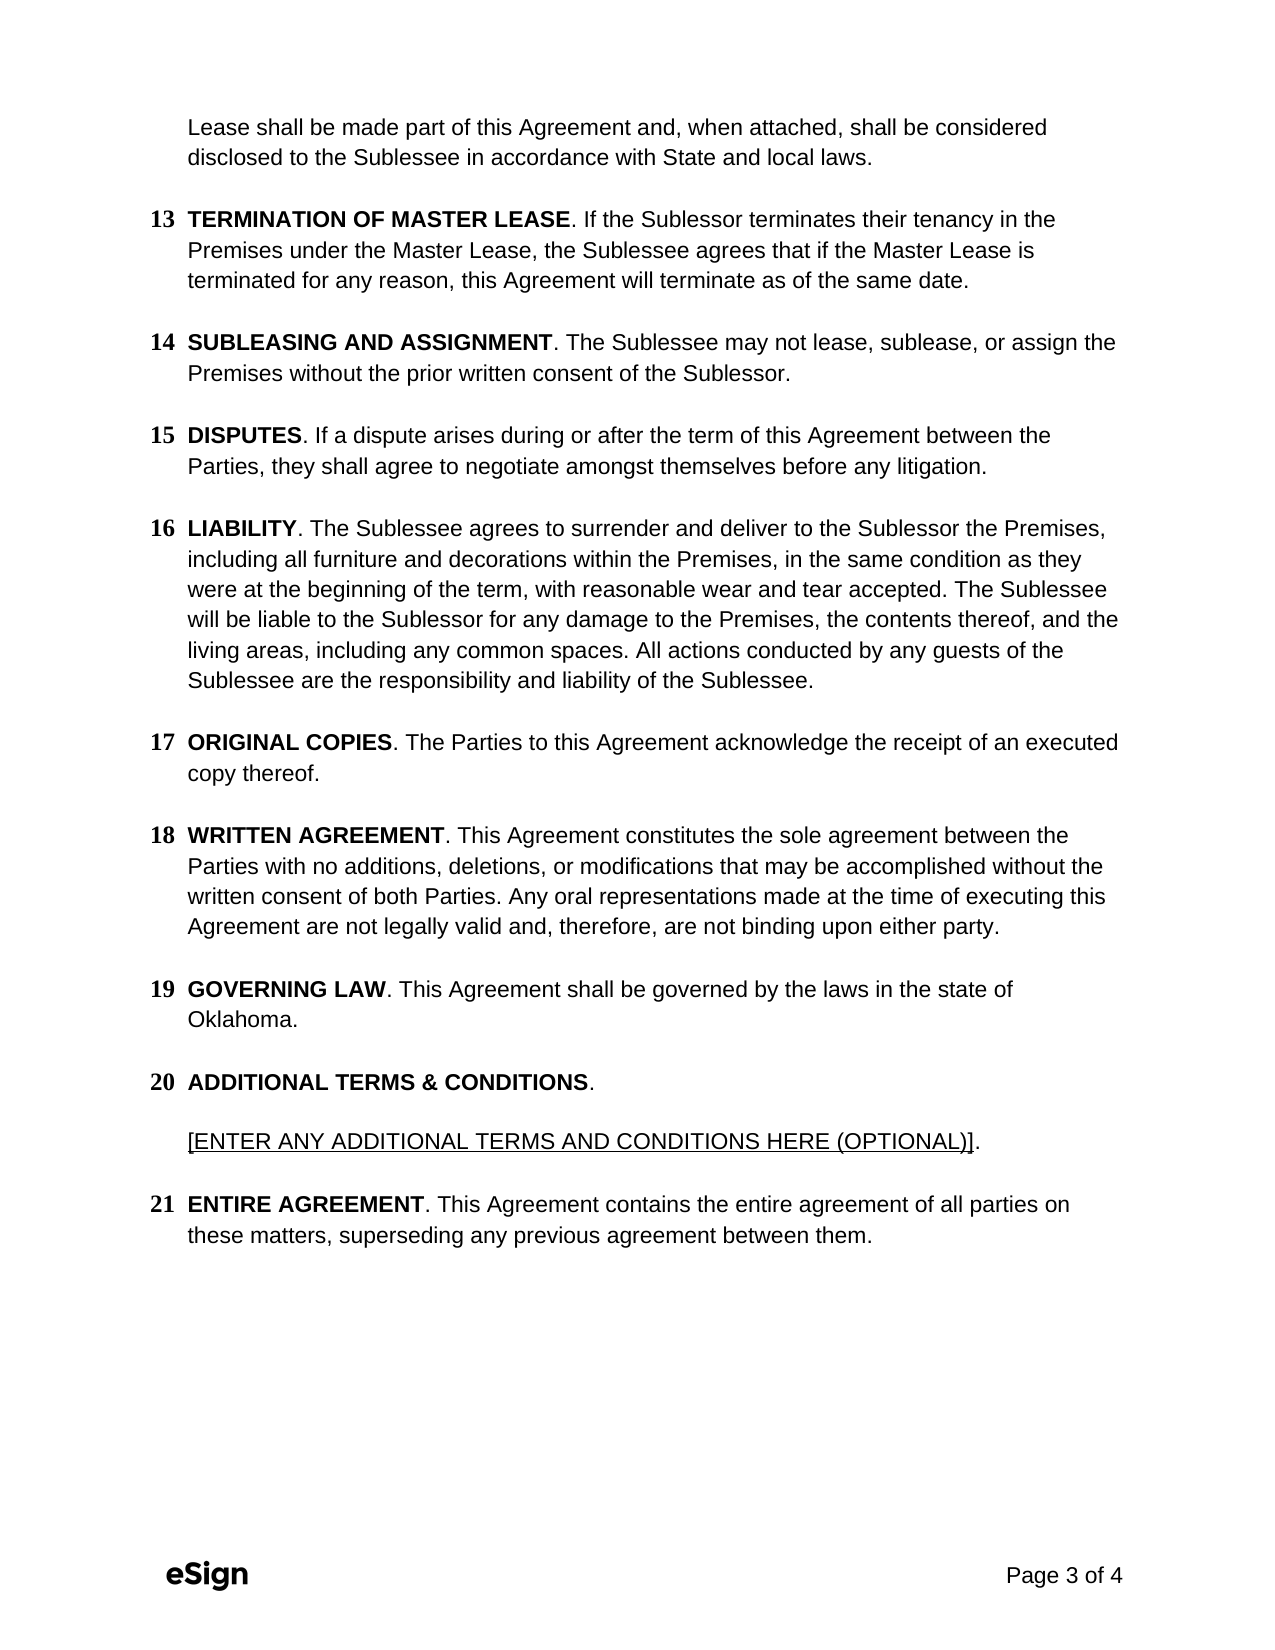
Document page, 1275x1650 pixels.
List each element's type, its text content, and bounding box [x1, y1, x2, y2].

list ORIGINAL COPIES. The Parties to this Agreement acknowledge the receipt of an executed copy thereof. [150, 727, 1125, 786]
list ENTIRE AGREEMENT. This Agreement contains the entire agreement of all parties on these matters, superseding any previous agreement between them. [150, 1189, 1125, 1248]
list Lease shall be made part of this Agreement and, when attached, shall be considered disclosed to the Sublessee in accordance with State and local laws. [150, 113, 1125, 170]
picture [150, 1546, 267, 1602]
list WRITTEN AGREEMENT. This Agreement constitutes the sole agreement between the Parties with no additions, deletions, or modifications that may be accomplished without the written consent of both Parties. Any oral representations made at the time of executing this Agreement are not legally valid and, therefore, are not binding upon either party. [150, 820, 1125, 939]
list LIABILITY. The Sublessee agrees to surrender and deliver to the Sublessor the Premises, including all furniture and decorations within the Premises, in the same condition as they were at the beginning of the term, with reasonable wear and tear accepted. The Sublessee will be liable to the Sublessor for any damage to the Premises, the contents thereof, and the living areas, including any common spaces. All actions conducted by any guests of the Sublessee are the responsibility and liability of the Sublessee. [150, 513, 1125, 693]
list SUBLEASING AND ASSIGNMENT. The Sublessee may not lease, sublease, or assign the Premises without the prior written consent of the Sublessor. [150, 327, 1125, 386]
list ADDITIONAL TERMS & CONDITIONS. [150, 1067, 1125, 1095]
list [ENTER ANY ADDITIONAL TERMS AND CONDITIONS HERE (OPTIONAL)]. [187, 1126, 1125, 1155]
list TERMINATION OF MASTER LEASE. If the Sublessor terminates their tenancy in the Premises under the Master Lease, the Sublessee agrees that if the Master Lease is terminated for any reason, this Agreement will terminate as of the same date. [150, 204, 1125, 293]
list DISPUTES. If a dispute arises during or after the term of this Agreement between the Parties, they shall agree to negotiate amongst themselves before any litigation. [150, 420, 1125, 479]
list GOVERNING LAW. This Agreement shall be governed by the laws in the state of Oklahoma. [150, 974, 1125, 1033]
